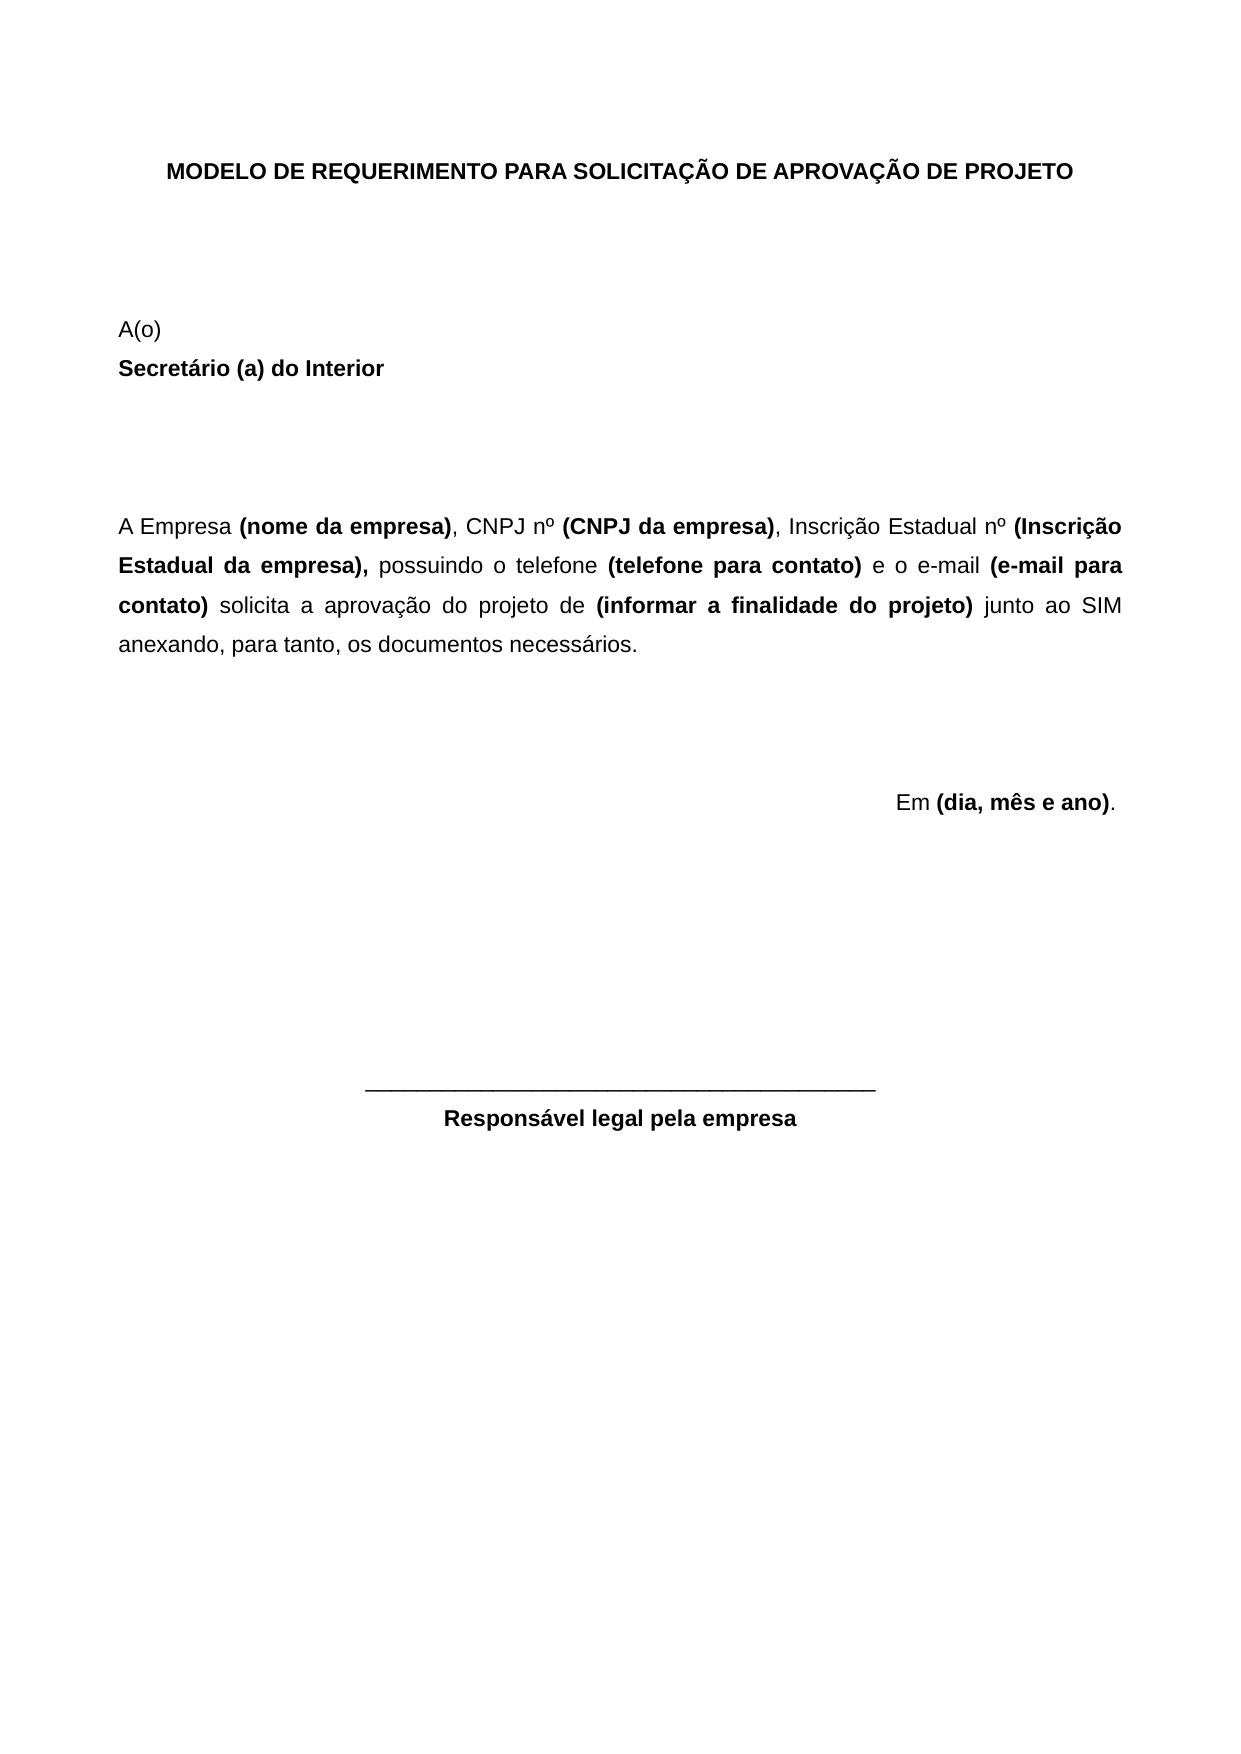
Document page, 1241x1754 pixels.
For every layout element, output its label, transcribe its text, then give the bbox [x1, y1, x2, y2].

text ________________________________________ [118, 1066, 1122, 1092]
text MODELO DE REQUERIMENTO PARA SOLICITAÇÃO DE APROVAÇÃO DE PROJETO [118, 158, 1122, 184]
text A(o) [118, 316, 1122, 342]
text Em (dia, mês e ano). [118, 789, 1122, 816]
text A Empresa (nome da empresa), CNPJ nº (CNPJ da empresa), Inscrição Estadual nº (Inscrição Estadual da empresa), possuindo o telefone (telefone para contato) e o e-mail (e-mail para contato) solicita a aprovação do projeto de (informar a finalidade do projeto) junto ao SIM anexando, para tanto, os documentos necessários. [118, 513, 1122, 658]
text Responsável legal pela empresa [118, 1105, 1122, 1131]
text Secretário (a) do Interior [118, 355, 1122, 381]
